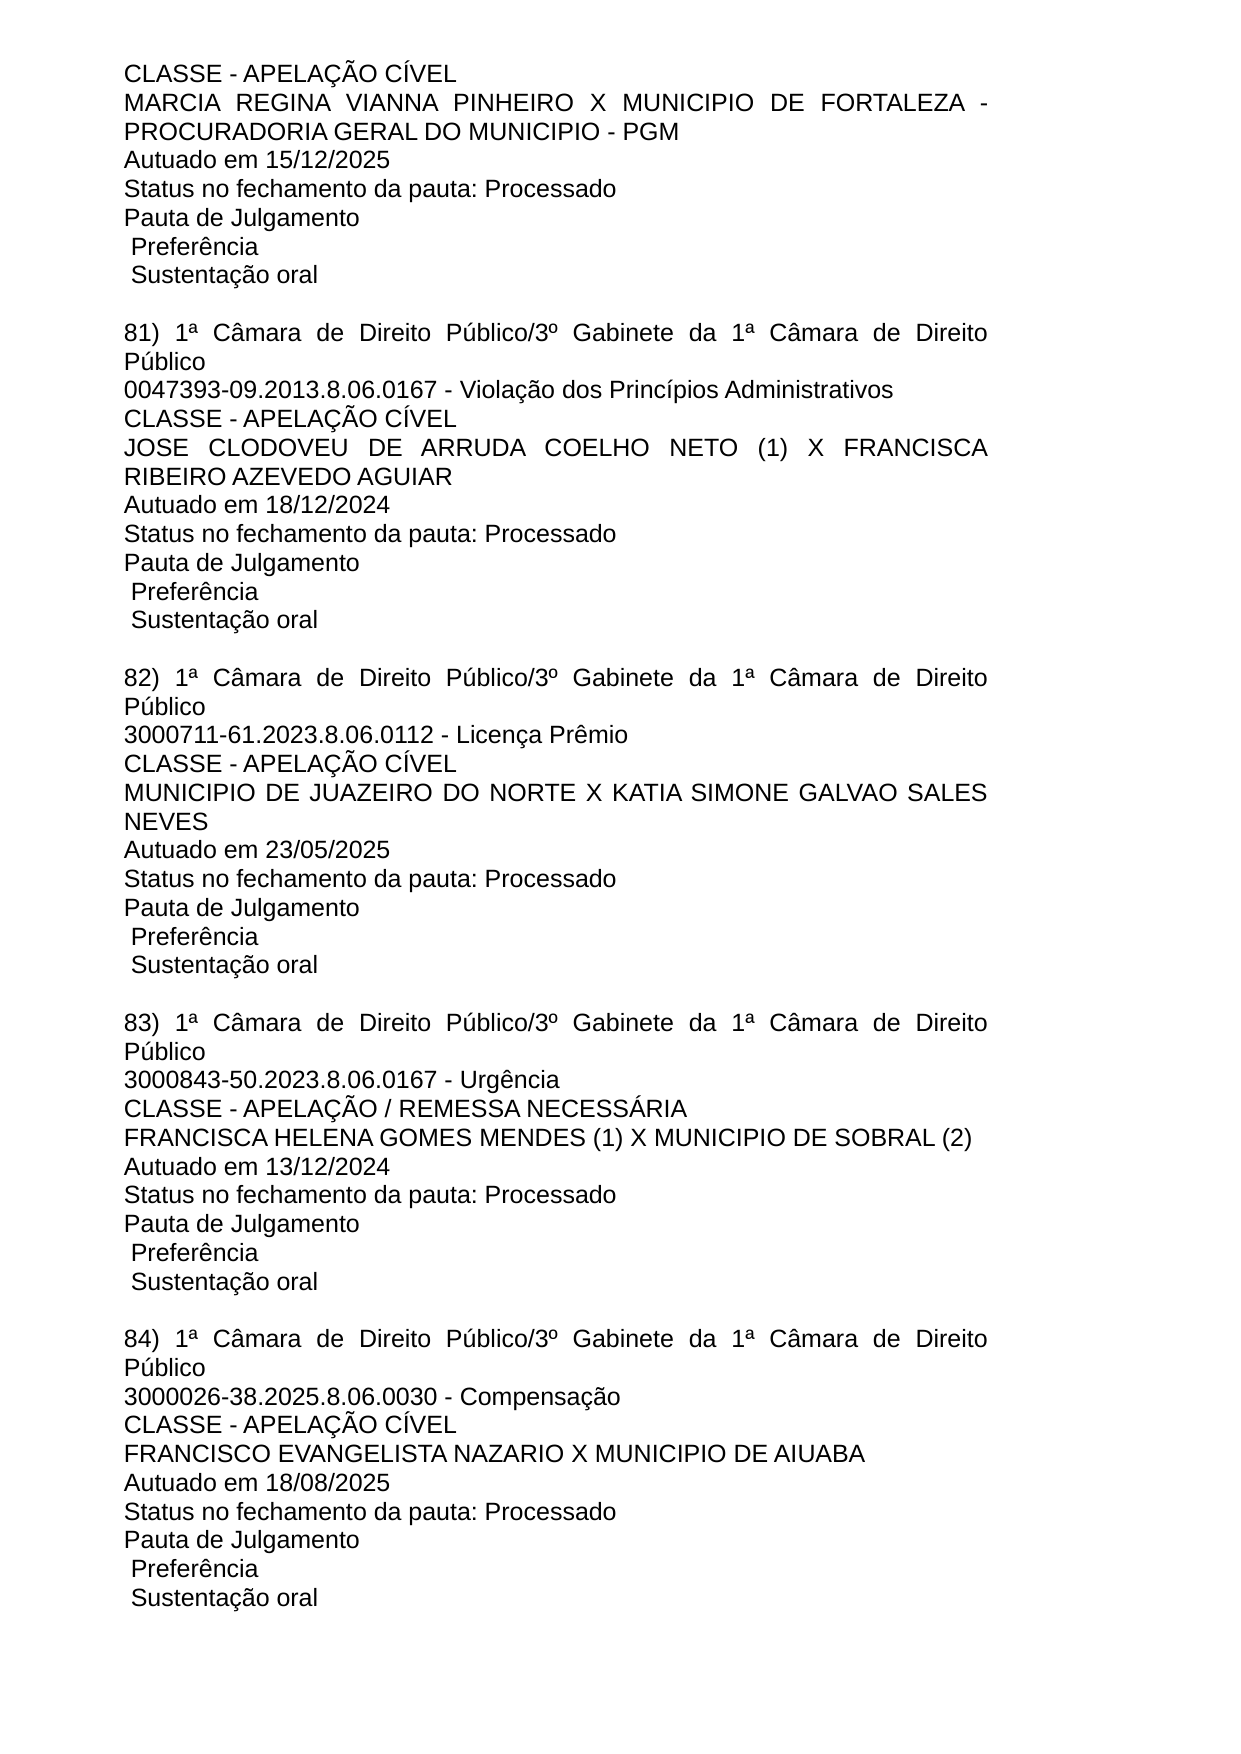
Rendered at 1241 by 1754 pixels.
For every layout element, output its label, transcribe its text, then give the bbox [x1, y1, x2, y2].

text CLASSE - APELAÇÃO CÍVEL [124, 1410, 989, 1439]
text Sustentação oral [124, 260, 989, 289]
text 84) 1ª Câmara de Direito Público/3º Gabinete da 1ª Câmara de Direito Público [124, 1324, 989, 1382]
text Sustentação oral [124, 950, 989, 979]
text 3000711-61.2023.8.06.0112 - Licença Prêmio [124, 720, 989, 749]
text Pauta de Julgamento [124, 893, 989, 922]
text Preferência [124, 1238, 989, 1267]
text Preferência [124, 232, 989, 260]
text CLASSE - APELAÇÃO CÍVEL [124, 404, 989, 433]
text Sustentação oral [124, 1267, 989, 1295]
text 3000843-50.2023.8.06.0167 - Urgência [124, 1065, 989, 1094]
text CLASSE - APELAÇÃO / REMESSA NECESSÁRIA [124, 1094, 989, 1123]
text MARCIA REGINA VIANNA PINHEIRO X MUNICIPIO DE FORTALEZA - PROCURADORIA GERAL DO MUNICIPIO - PGM [124, 88, 989, 145]
text Autuado em 13/12/2024 [124, 1152, 989, 1180]
text Status no fechamento da pauta: Processado [124, 1180, 989, 1209]
text 82) 1ª Câmara de Direito Público/3º Gabinete da 1ª Câmara de Direito Público [124, 663, 989, 720]
text Pauta de Julgamento [124, 1525, 989, 1554]
text Sustentação oral [124, 605, 989, 634]
text Preferência [124, 577, 989, 605]
text Pauta de Julgamento [124, 548, 989, 577]
text Status no fechamento da pauta: Processado [124, 519, 989, 548]
text 3000026-38.2025.8.06.0030 - Compensação [124, 1382, 989, 1410]
text Pauta de Julgamento [124, 1209, 989, 1238]
text JOSE CLODOVEU DE ARRUDA COELHO NETO (1) X FRANCISCA RIBEIRO AZEVEDO AGUIAR [124, 433, 989, 490]
text 0047393-09.2013.8.06.0167 - Violação dos Princípios Administrativos [124, 375, 989, 404]
text Preferência [124, 1554, 989, 1583]
text 83) 1ª Câmara de Direito Público/3º Gabinete da 1ª Câmara de Direito Público [124, 1008, 989, 1065]
text FRANCISCA HELENA GOMES MENDES (1) X MUNICIPIO DE SOBRAL (2) [124, 1123, 989, 1152]
text Status no fechamento da pauta: Processado [124, 864, 989, 893]
text Preferência [124, 922, 989, 950]
text Status no fechamento da pauta: Processado [124, 1497, 989, 1525]
text Autuado em 18/12/2024 [124, 490, 989, 519]
text Status no fechamento da pauta: Processado [124, 174, 989, 203]
text Autuado em 18/08/2025 [124, 1468, 989, 1497]
text CLASSE - APELAÇÃO CÍVEL [124, 59, 989, 88]
text Sustentação oral [124, 1583, 989, 1612]
text 81) 1ª Câmara de Direito Público/3º Gabinete da 1ª Câmara de Direito Público [124, 318, 989, 375]
text Autuado em 15/12/2025 [124, 145, 989, 174]
text Autuado em 23/05/2025 [124, 835, 989, 864]
text Pauta de Julgamento [124, 203, 989, 232]
text CLASSE - APELAÇÃO CÍVEL [124, 749, 989, 778]
text MUNICIPIO DE JUAZEIRO DO NORTE X KATIA SIMONE GALVAO SALES NEVES [124, 778, 989, 835]
text FRANCISCO EVANGELISTA NAZARIO X MUNICIPIO DE AIUABA [124, 1439, 989, 1468]
